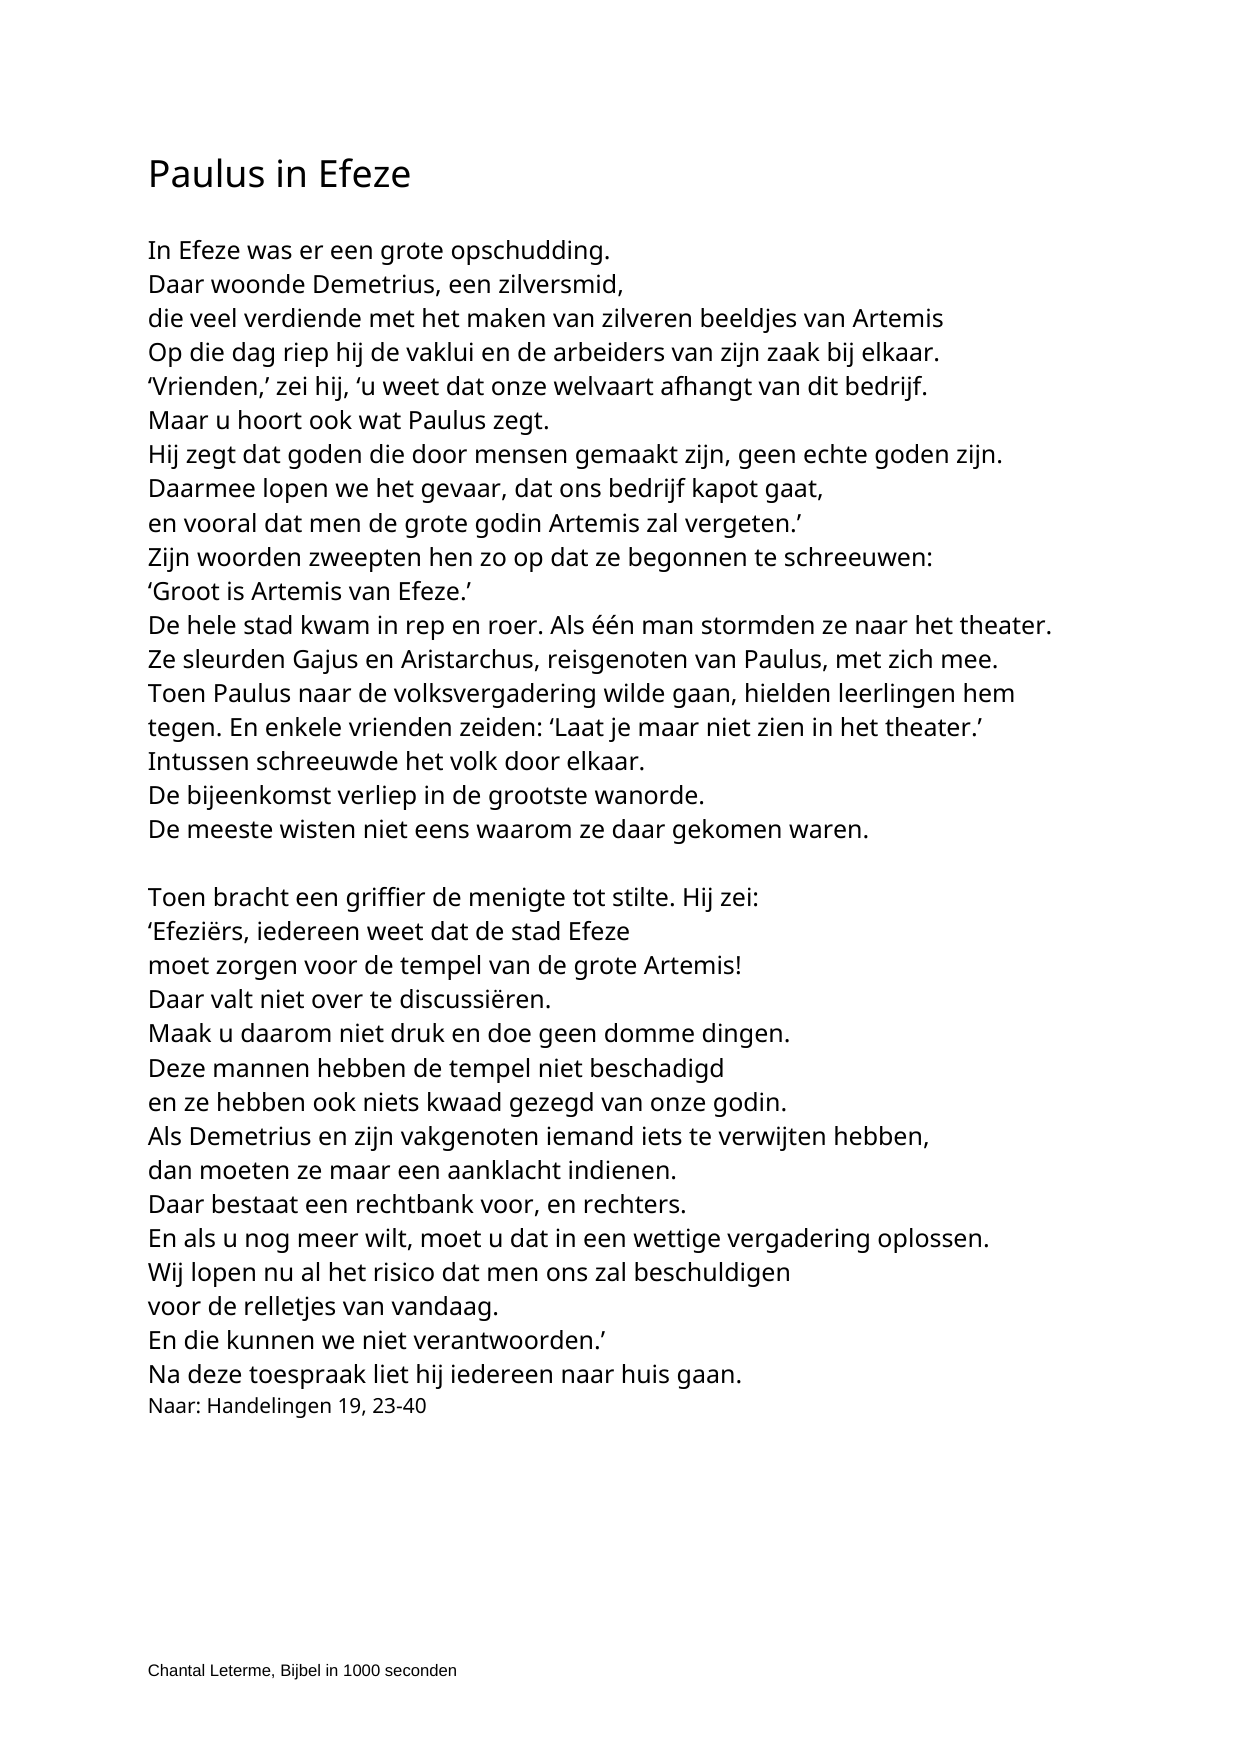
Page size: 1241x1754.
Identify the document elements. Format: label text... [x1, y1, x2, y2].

text Toen Paulus naar de volksvergadering wilde gaan, hielden leerlingen hem tegen. En enkele vrienden zeiden: ‘Laat je maar niet zien in het theater.’ [148, 676, 1093, 744]
text Toen bracht een griffier de menigte tot stilte. Hij zei: [148, 880, 1093, 914]
text Daar bestaat een rechtbank voor, en rechters. [148, 1186, 1093, 1221]
text De hele stad kwam in rep en roer. Als één man stormden ze naar het theater. [148, 607, 1093, 641]
text Wij lopen nu al het risico dat men ons zal beschuldigen [148, 1254, 1093, 1289]
text Ze sleurden Gajus en Aristarchus, reisgenoten van Paulus, met zich mee. [148, 641, 1093, 676]
text En die kunnen we niet verantwoorden.’ [148, 1323, 1093, 1357]
text en vooral dat men de grote godin Artemis zal vergeten.’ [148, 505, 1093, 539]
text In Efeze was er een grote opschudding. [148, 199, 1093, 267]
text Maak u daarom niet druk en doe geen domme dingen. [148, 1016, 1093, 1050]
text Intussen schreeuwde het volk door elkaar. [148, 744, 1093, 778]
text ‘Groot is Artemis van Efeze.’ [148, 573, 1093, 607]
text Hij zegt dat goden die door mensen gemaakt zijn, geen echte goden zijn. [148, 437, 1093, 471]
text Daar woonde Demetrius, een zilversmid, [148, 267, 1093, 301]
text Als Demetrius en zijn vakgenoten iemand iets te verwijten hebben, [148, 1118, 1093, 1152]
text Op die dag riep hij de vaklui en de arbeiders van zijn zaak bij elkaar. [148, 335, 1093, 369]
text Maar u hoort ook wat Paulus zegt. [148, 403, 1093, 437]
text Deze mannen hebben de tempel niet beschadigd [148, 1050, 1093, 1084]
text ‘Efeziërs, iedereen weet dat de stad Efeze [148, 914, 1093, 948]
text De bijeenkomst verliep in de grootste wanorde. [148, 778, 1093, 812]
text En als u nog meer wilt, moet u dat in een wettige vergadering oplossen. [148, 1221, 1093, 1254]
text Na deze toespraak liet hij iedereen naar huis gaan. [148, 1357, 1093, 1391]
text Naar: Handelingen 19, 23-40 [148, 1391, 1093, 1419]
text die veel verdiende met het maken van zilveren beeldjes van Artemis [148, 301, 1093, 335]
text De meeste wisten niet eens waarom ze daar gekomen waren. [148, 812, 1093, 846]
text moet zorgen voor de tempel van de grote Artemis! [148, 948, 1093, 982]
text Daar valt niet over te discussiëren. [148, 982, 1093, 1016]
subtitle Paulus in Efeze [148, 148, 1093, 199]
text en ze hebben ook niets kwaad gezegd van onze godin. [148, 1084, 1093, 1118]
text Daarmee lopen we het gevaar, dat ons bedrijf kapot gaat, [148, 471, 1093, 505]
text ‘Vrienden,’ zei hij, ‘u weet dat onze welvaart afhangt van dit bedrijf. [148, 369, 1093, 403]
text dan moeten ze maar een aanklacht indienen. [148, 1152, 1093, 1186]
text Zijn woorden zweepten hen zo op dat ze begonnen te schreeuwen: [148, 539, 1093, 573]
text voor de relletjes van vandaag. [148, 1289, 1093, 1323]
